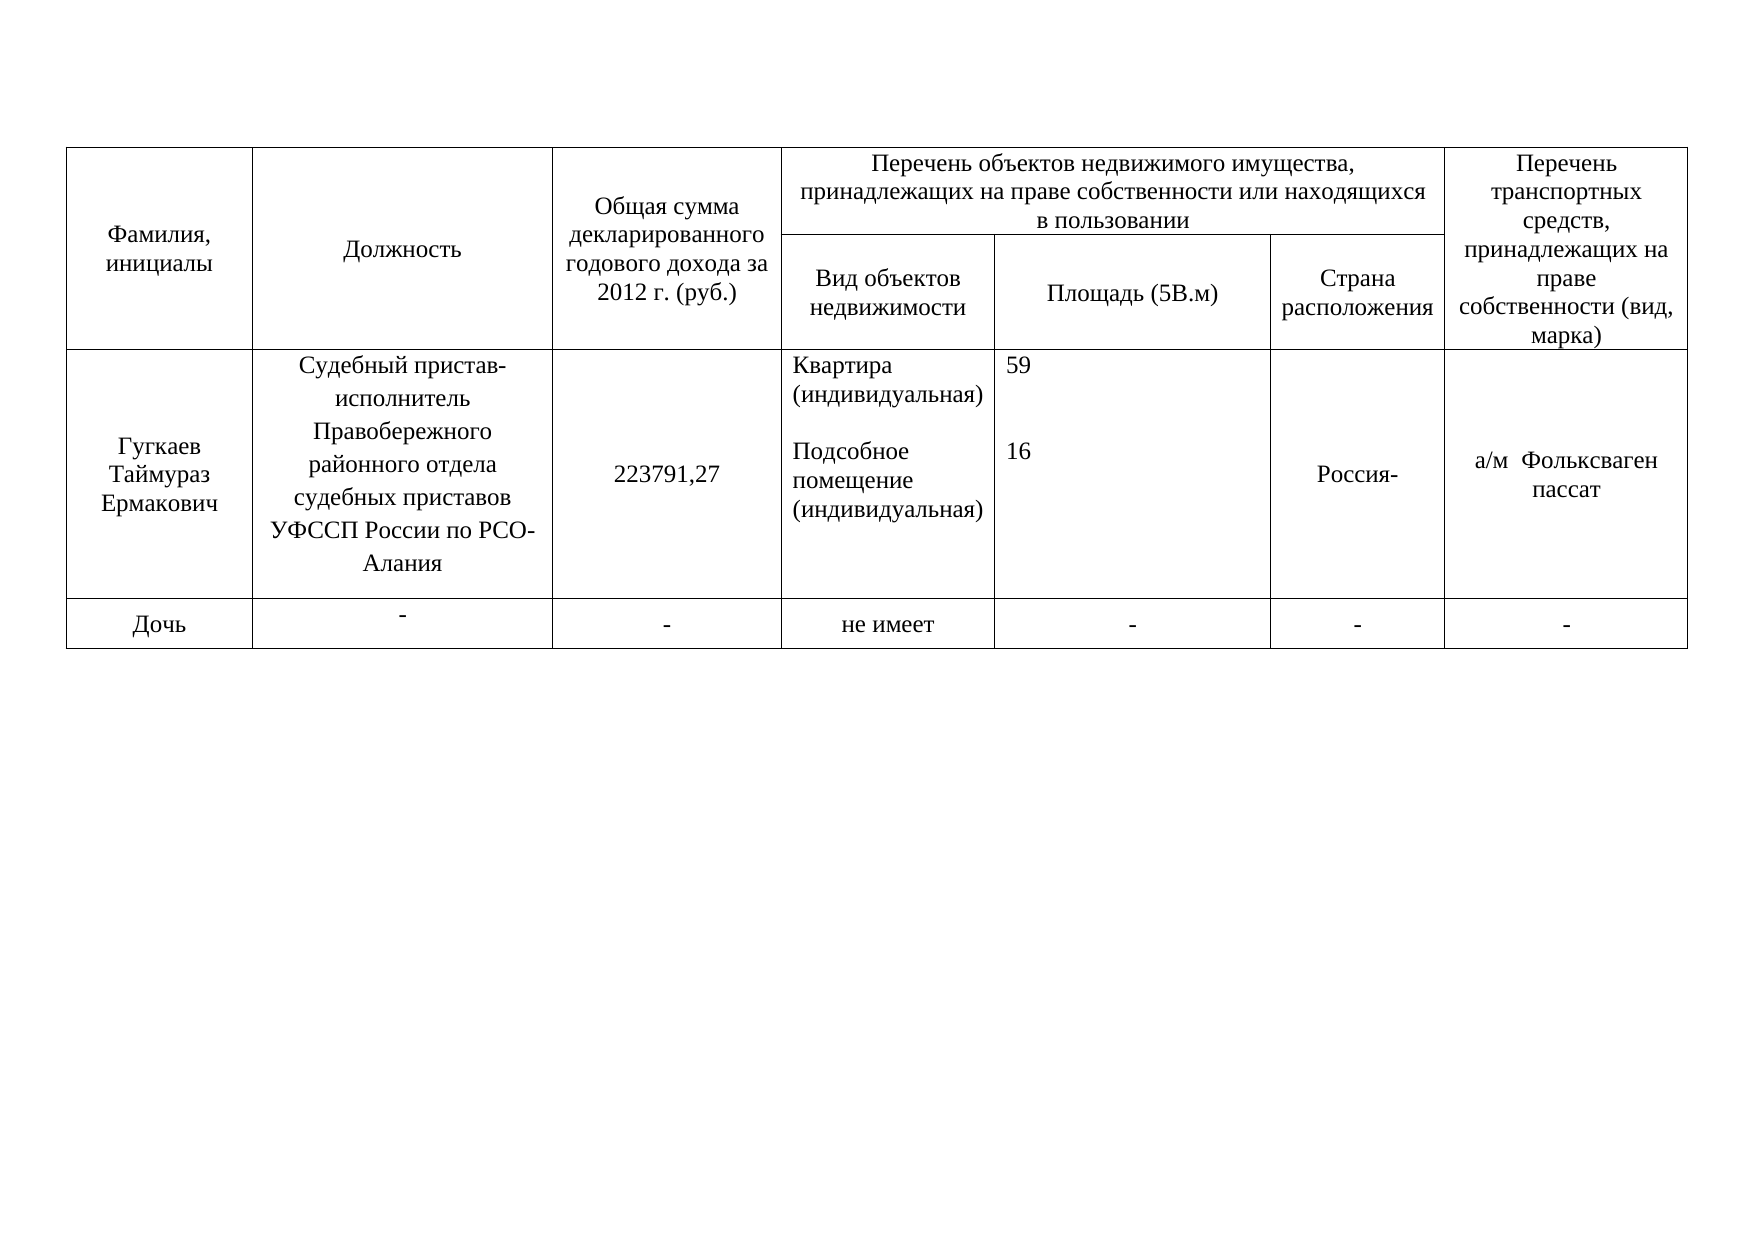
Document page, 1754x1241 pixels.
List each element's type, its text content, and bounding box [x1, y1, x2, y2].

table_cell Страна расположения [1271, 235, 1444, 349]
table_cell Вид объектов недвижимости [782, 235, 994, 349]
table_header Перечень объектов недвижимого имущества, принадлежащих на праве собственности или находящихся в пользовании [782, 148, 1444, 234]
table_cell Дочь [67, 599, 252, 648]
table_header Должность [253, 148, 552, 349]
table_cell Квартира (индивидуальная) Подсобное помещение (индивидуальная) [782, 350, 994, 598]
table_cell а/м Фольксваген пассат [1445, 350, 1687, 598]
table_cell Судебный пристав-исполнитель Правобережного районного отдела судебных приставов УФССП России по РСО-Алания [253, 350, 552, 598]
table_cell 223791,27 [553, 350, 781, 598]
table_cell 59 16 [995, 350, 1270, 598]
table_cell - [995, 599, 1270, 648]
table_cell - [1271, 599, 1444, 648]
table_cell Площадь (В.м) [995, 235, 1270, 349]
table_header Общая сумма декларированного годового дохода за 2012 г. (руб.) [553, 148, 781, 349]
table_cell Гугкаев Таймураз Ермакович [67, 350, 252, 598]
table_cell Россия- [1271, 350, 1444, 598]
table_header Перечень транспортных средств, принадлежащих на праве собственности (вид, марка) [1445, 148, 1687, 349]
table_cell - [1445, 599, 1687, 648]
table_cell не имеет [782, 599, 994, 648]
table_cell - [553, 599, 781, 648]
table_header Фамилия, инициалы [67, 148, 252, 349]
table_cell - [253, 599, 552, 648]
